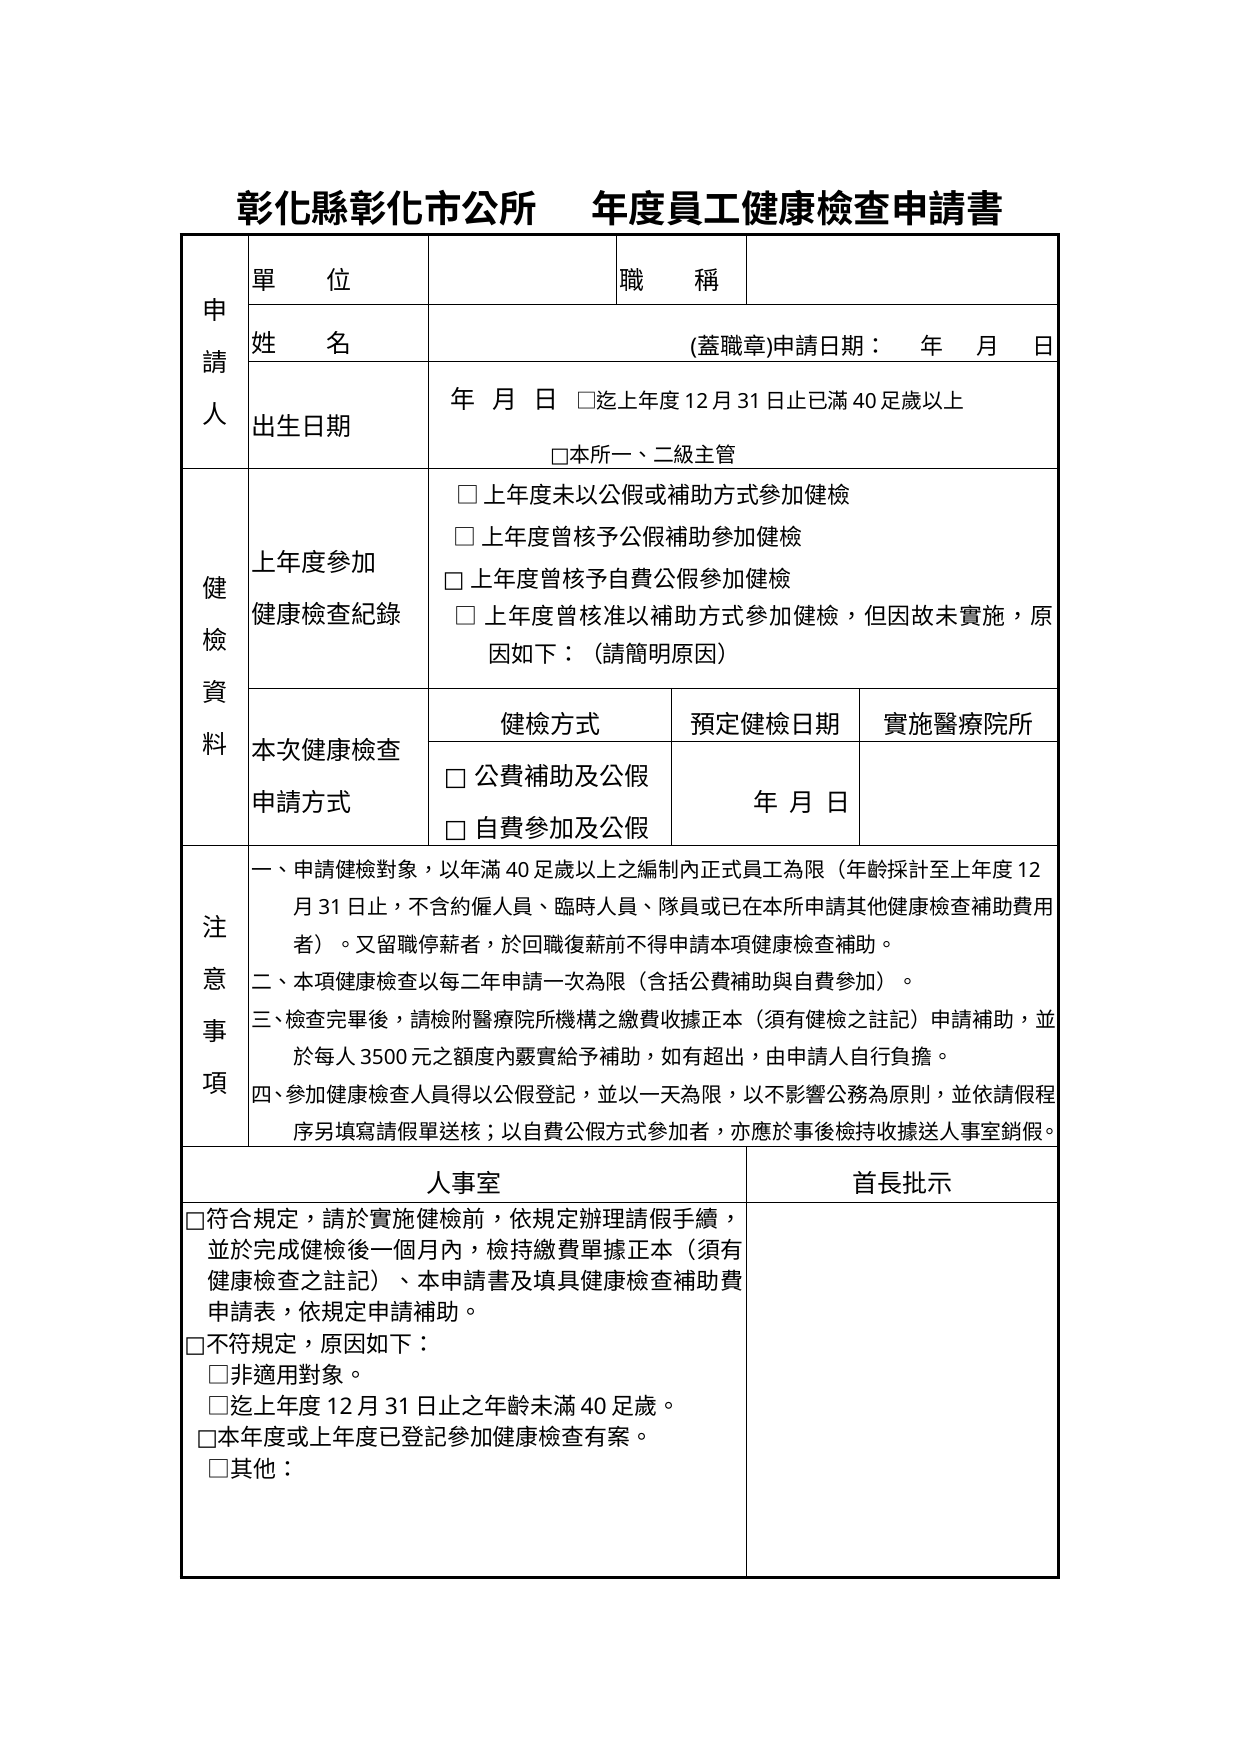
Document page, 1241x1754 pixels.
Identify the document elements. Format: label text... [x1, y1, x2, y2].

table_cell [747, 1203, 1057, 1576]
table_cell 健檢方式 [429, 689, 671, 741]
table_cell 預定健檢日期 [672, 689, 859, 741]
table_cell 姓 名 [249, 305, 428, 361]
table_cell 一、申請健檢對象，以年滿40足歲以上之編制內正式員工為限（年齡採計至上年度12月31日止，不含約僱人員、臨時人員、隊員或已在本所申請其他健康檢查補助費用者）。又留職停薪者，於回職復薪前不得申請本項健康檢查補助。 二、本項健康檢查以每二年申請一次為限（含括公費補助與自費參加）。 三、檢查完畢後，請檢附醫療院所機構之繳費收據正本（須有健檢之註記）申請補助，並於每人3500元之額度內覈實給予補助，如有超出，由申請人自行負擔。 四、參加健康檢查人員得以公假登記，並以一天為限，以不影響公務為原則，並依請假程序另填寫請假單送核；以自費公假方式參加者，亦應於事後檢持收據送人事室銷假。 [249, 846, 1057, 1146]
table_cell 首長批示 [747, 1147, 1057, 1202]
table_header 職 稱 [617, 236, 746, 304]
table_header [747, 236, 1057, 304]
table_header [429, 236, 616, 304]
table_cell □ 上年度未以公假或補助方式參加健檢 □ 上年度曾核予公假補助參加健檢 □ 上年度曾核予自費公假參加健檢 □ 上年度曾核准以補助方式參加健檢，但因故未實施，原 因如下：（請簡明原因） [429, 469, 1057, 688]
table_cell 本次健康檢查 申請方式 [249, 689, 428, 845]
table_cell □符合規定，請於實施健檢前，依規定辦理請假手續，並於完成健檢後一個月內，檢持繳費單據正本（須有健康檢查之註記）、本申請書及填具健康檢查補助費申請表，依規定申請補助。 □不符規定，原因如下： □非適用對象。 □迄上年度12月31日止之年齡未滿40足歲。 □本年度或上年度已登記參加健康檢查有案。 □其他： [183, 1203, 746, 1576]
text 彰化縣彰化市公所 年度員工健康檢查申請書 [187, 179, 1053, 233]
table_cell 上年度參加 健康檢查紀錄 [249, 469, 428, 688]
table_header 申 請 人 [183, 236, 248, 468]
table_header 單 位 [249, 236, 428, 304]
table_cell 注 意 事 項 [183, 846, 248, 1146]
table_cell 年 月 日 [672, 742, 859, 845]
table_cell □ 公費補助及公假 □ 自費參加及公假 [429, 742, 671, 845]
table_cell 人事室 [183, 1147, 746, 1202]
table_cell 出生日期 [249, 362, 428, 468]
table_cell [860, 742, 1057, 845]
table_cell 年 月 日 □迄上年度12月31日止已滿40足歲以上 □本所一、二級主管 [429, 362, 1057, 468]
table_cell 健 檢 資 料 [183, 469, 248, 845]
table_cell (蓋職章)申請日期： 年 月 日 [429, 305, 1057, 361]
table_cell 實施醫療院所 [860, 689, 1057, 741]
